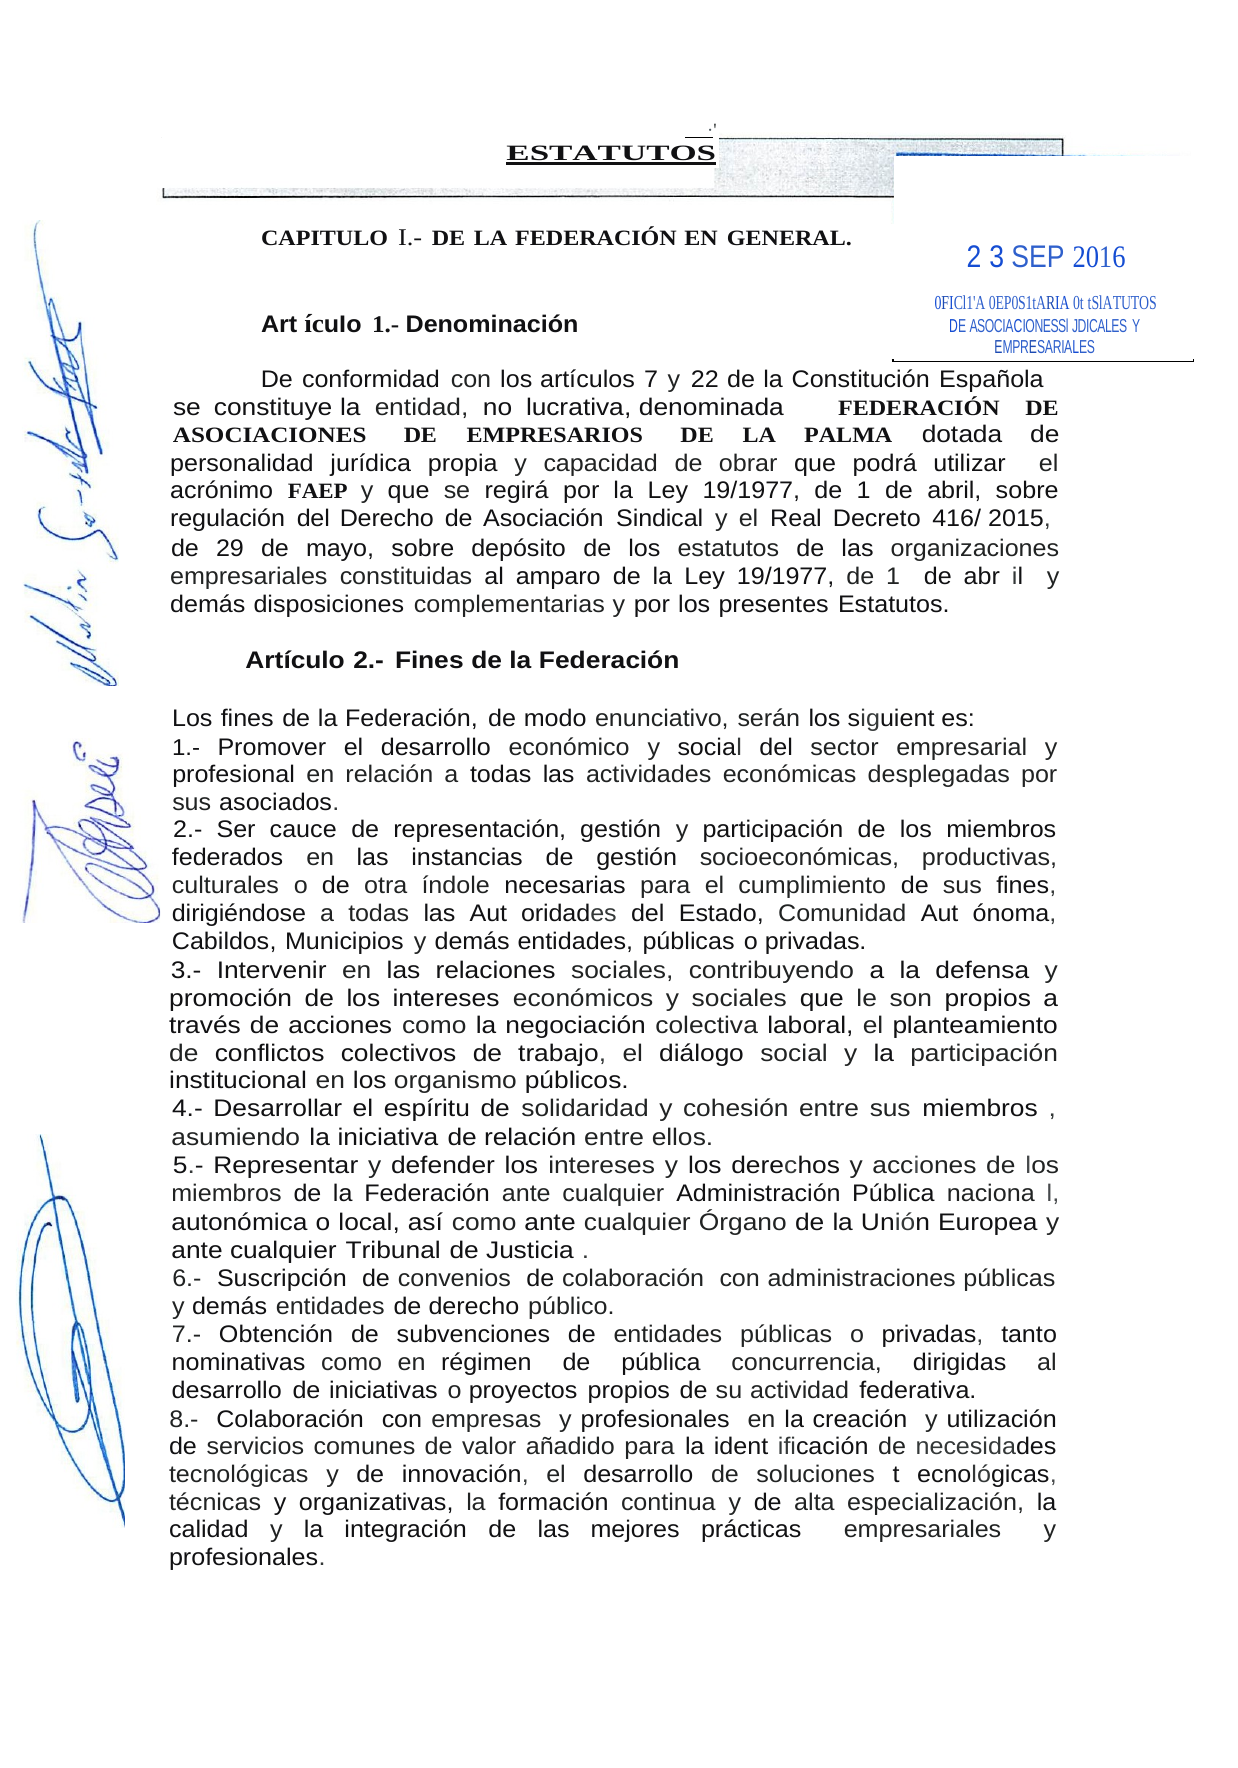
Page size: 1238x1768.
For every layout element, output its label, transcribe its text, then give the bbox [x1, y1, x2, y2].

text 0FICl1'A 0EP0S1tARIA 0t tSlATUTOS [900, 291, 1191, 314]
text Artículo 2.- Fines de la Federación [245, 646, 683, 674]
text 3.- Intervenir en las relaciones sociales, contribuyendo a la defensa y promoción de los intereses económicos y sociales que le son propios a través de acciones como la negociación colectiva laboral, el planteamiento de conflictos colectivos de trabajo, el diálogo social y la participación institucional en los organismo públicos. [169, 956, 1058, 1094]
text Los fines de la Federación, de modo enunciativo, serán los siguient es: [172, 704, 1061, 732]
text ASOCIACIONES [173, 422, 373, 447]
text 4.- Desarrollar el espíritu de solidaridad y cohesión entre sus miembros , asumiendo la iniciativa de relación entre ellos. [171, 1094, 1056, 1150]
text FEDERACIÓN DE [838, 395, 1060, 419]
text 8.- Colaboración con empresas y profesionales en la creación y utilización de servicios comunes de valor añadido para la ident ificación de necesidades tecnológicas y de innovación, el desarrollo de soluciones t ecnológicas, técnicas y organizativas, la formación continua y de alta especialización, la calidad y la integración de las mejores prácticas empresariales y profesionales. [169, 1404, 1057, 1570]
text De conformidad con los artículos 7 y 22 de la Constitución Española [261, 364, 1058, 392]
text 7.- Obtención de subvenciones de entidades públicas o privadas, tanto nominativas como en régimen de pública concurrencia, dirigidas al desarrollo de iniciativas o proyectos propios de su actividad federativa. [171, 1319, 1057, 1404]
text 2 3 SEP 2016 [901, 238, 1191, 274]
text se constituye la entidad, no lucrativa, denominada [173, 393, 803, 421]
text CAPITULO I.- DE LA FEDERACIÓN EN GENERAL. [261, 223, 869, 251]
picture [19, 738, 161, 923]
picture [15, 1134, 125, 1528]
text DE ASOCIACIONESSl JDICALES Y EMPRESARIALES [898, 315, 1191, 358]
text 1.- Promover el desarrollo económico y social del sector empresarial y profesional en relación a todas las actividades económicas desplegadas por sus asociados. [172, 733, 1058, 815]
text personalidad jurídica propia y capacidad de obrar que podrá utilizar el acrónimo FAEP y que se regirá por la Ley 19/1977, de 1 de abril, sobre regulación del Derecho de Asociación Sindical y el Real Decreto 416/ 2015, [170, 449, 1059, 532]
text EMPRESARIOS DE LA PALMA dotada de [466, 420, 1061, 447]
text 6.- Suscripción de convenios de colaboración con administraciones públicas y demás entidades de derecho público. [172, 1264, 1056, 1319]
text 5.- Representar y defender los intereses y los derechos y acciones de los miembros de la Federación ante cualquier Administración Pública naciona l, autonómica o local, así como ante cualquier Órgano de la Unión Europea y ante cualquier Tribunal de Justicia . [171, 1151, 1059, 1264]
text 2.- Ser cauce de representación, gestión y participación de los miembros federados en las instancias de gestión socioeconómicas, productivas, culturales o de otra índole necesarias para el cumplimiento de sus fines, dirigiéndose a todas las Aut oridades del Estado, Comunidad Aut ónoma, Cabildos, Municipios y demás entidades, públicas o privadas. [172, 815, 1057, 954]
text de 29 de mayo, sobre depósito de los estatutos de las organizaciones empresariales constituidas al amparo de la Ley 19/1977, de 1 de abr il y demás disposiciones complementarias y por los presentes Estatutos. [170, 533, 1059, 618]
picture [156, 132, 1191, 224]
text ESTATUTOS [506, 140, 719, 166]
text Art ícuIo 1.- Denominación [261, 308, 595, 338]
picture [21, 220, 119, 686]
text DE [403, 422, 439, 447]
text . ·' [162, 118, 719, 140]
